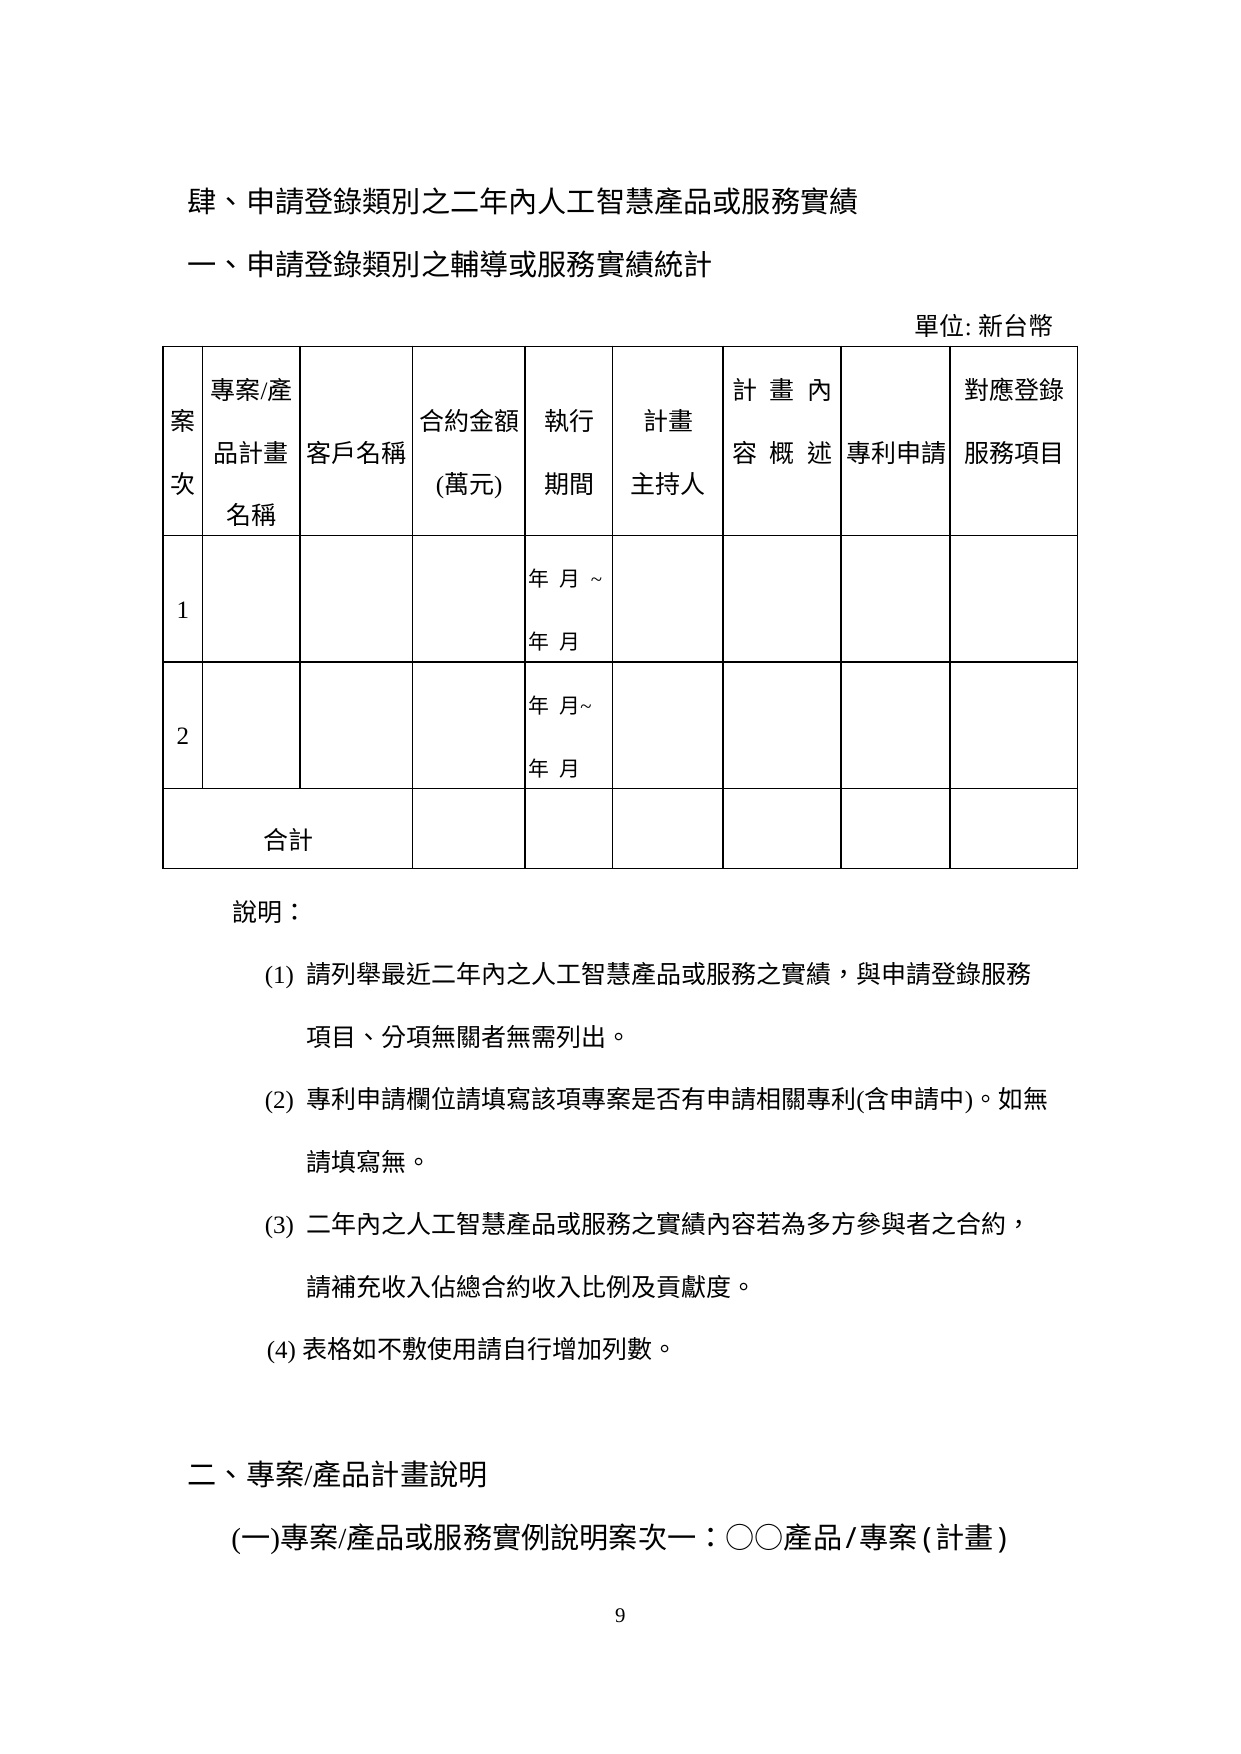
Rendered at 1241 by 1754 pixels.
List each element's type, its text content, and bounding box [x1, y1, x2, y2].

table_cell [526, 789, 612, 867]
table_cell [951, 536, 1077, 661]
table_cell [301, 663, 412, 788]
list 專利申請欄位請填寫該項專案是否有申請相關專利(含申請中)。如無請填寫無。 [264, 1056, 1053, 1181]
table_cell [842, 789, 949, 867]
table_cell [724, 789, 840, 867]
table_cell [613, 663, 722, 788]
text (一)專案/產品或服務實例說明案次一：○○產品/專案(計畫) [231, 1494, 1053, 1556]
table_header 專利申請 [842, 347, 949, 534]
table_header 專案/產品計畫名稱 [203, 347, 299, 534]
table_header 對應登錄服務項目 [951, 347, 1077, 534]
table_cell [203, 663, 299, 788]
table_cell [413, 789, 524, 867]
table_cell 2 [164, 663, 202, 788]
text 單位: 新台幣 [187, 283, 1053, 346]
table_cell [203, 536, 299, 661]
table_cell [842, 663, 949, 788]
table_header 案次 [164, 347, 202, 534]
text 一、申請登錄類別之輔導或服務實績統計 [187, 221, 1085, 283]
list 二年內之人工智慧產品或服務之實績內容若為多方參與者之合約，請補充收入佔總合約收入比例及貢獻度。 [264, 1181, 1053, 1306]
table_header 合約金額 (萬元) [413, 347, 524, 534]
table_cell [301, 536, 412, 661]
table_cell [951, 663, 1077, 788]
table_cell [413, 663, 524, 788]
table_header 計畫 主持人 [613, 347, 722, 534]
list 請列舉最近二年內之人工智慧產品或服務之實績，與申請登錄服務項目、分項無關者無需列出。 [264, 931, 1053, 1056]
table_header 計 畫 內 容 概 述 [724, 347, 840, 534]
table_cell [951, 789, 1077, 867]
table_cell [724, 536, 840, 661]
table_cell 年 月~ 年 月 [526, 663, 612, 788]
table_header 執行 期間 [526, 347, 612, 534]
table_cell 合計 [164, 789, 412, 867]
text (4) 表格如不敷使用請自行增加列數。 [267, 1306, 1053, 1369]
table_cell 1 [164, 536, 202, 661]
table_cell [613, 536, 722, 661]
text 肆、申請登錄類別之二年內人工智慧產品或服務實績 [187, 158, 1085, 221]
table_cell [413, 536, 524, 661]
text 說明： [232, 869, 1053, 931]
table_cell [724, 663, 840, 788]
text 二、專案/產品計畫說明 [187, 1431, 1053, 1494]
table_cell [613, 789, 722, 867]
table_header 客戶名稱 [301, 347, 412, 534]
table_cell [842, 536, 949, 661]
table_cell 年 月 ~年 月 [526, 536, 612, 661]
